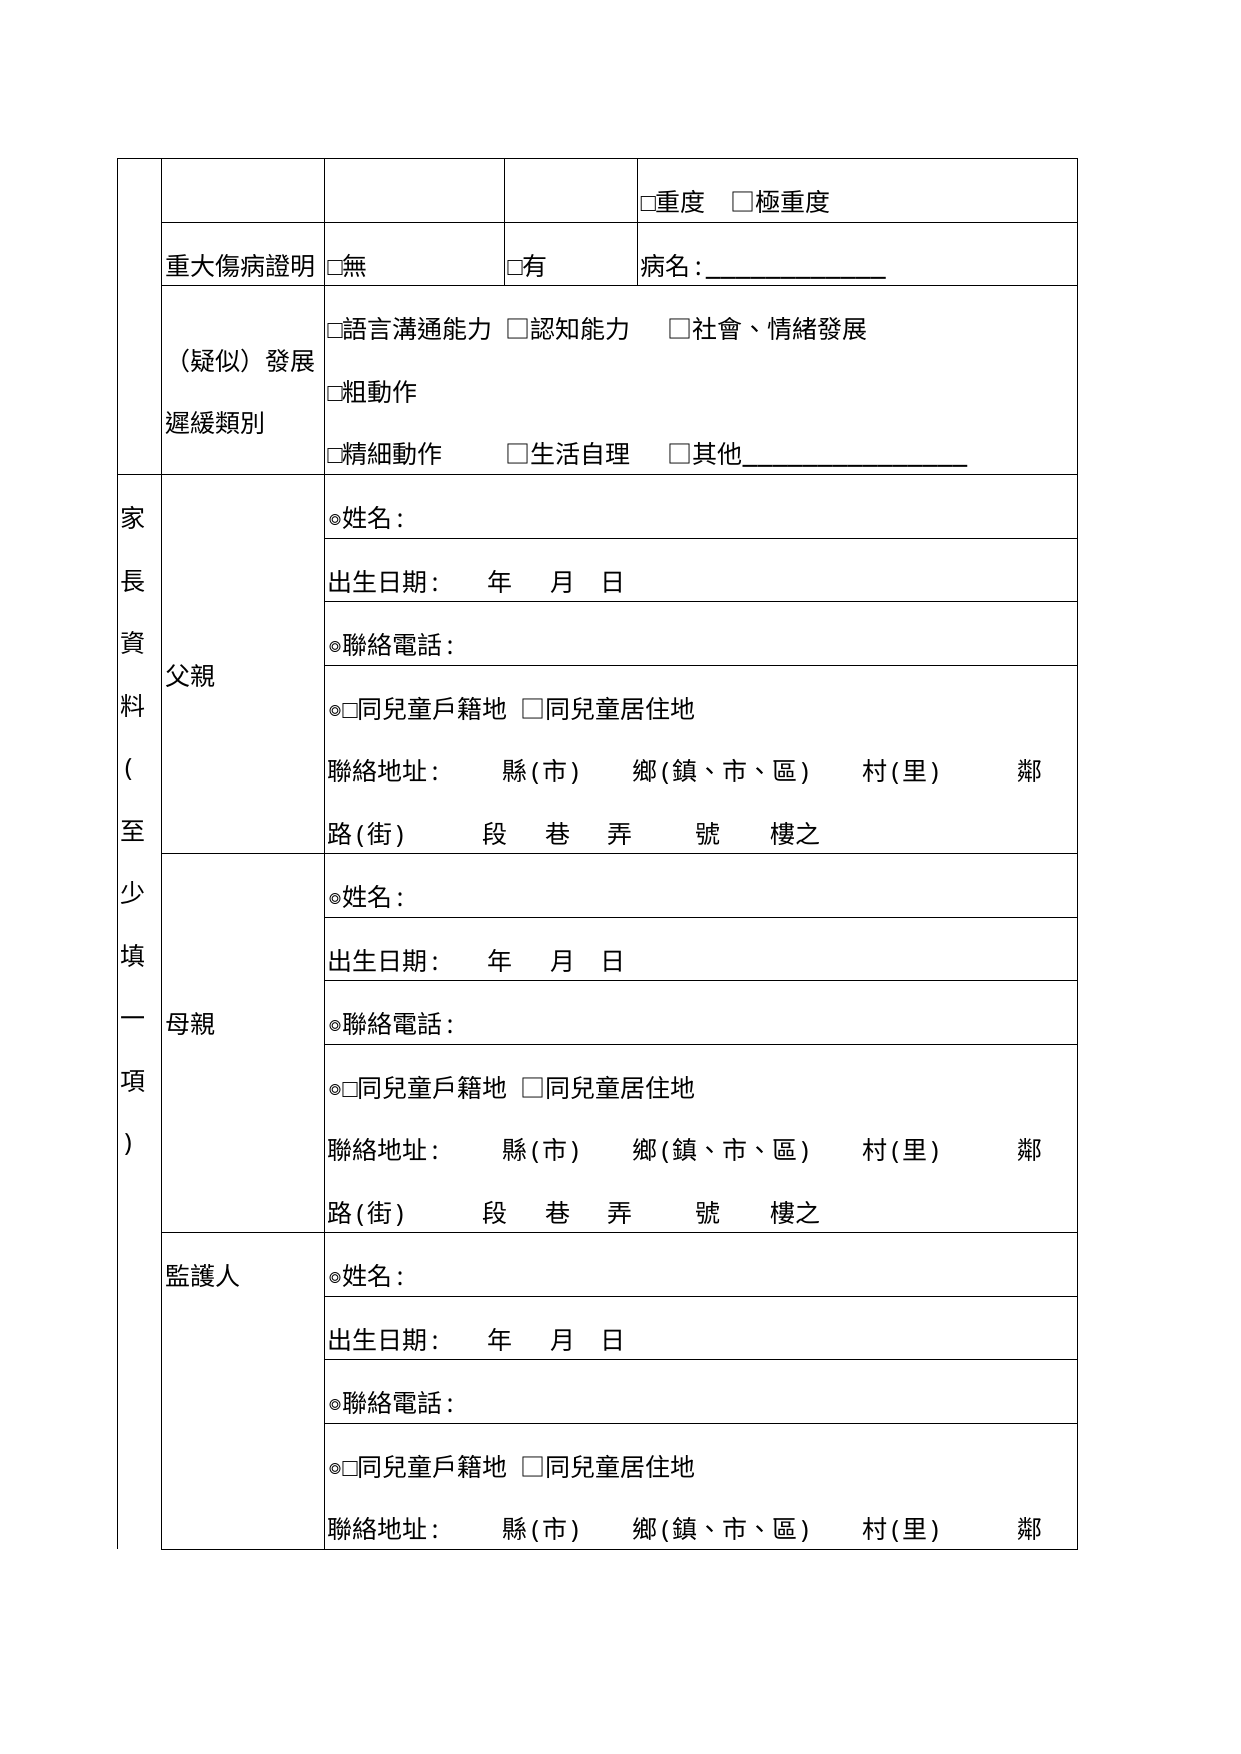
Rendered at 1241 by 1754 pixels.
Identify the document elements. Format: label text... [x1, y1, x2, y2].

table_cell [162, 159, 324, 222]
table_cell 出生日期: 年 月 日 [325, 539, 1077, 601]
table_cell ◎□同兒童戶籍地 □同兒童居住地 聯絡地址: 縣(市) 鄉(鎮、市、區) 村(里) 鄰 路(街) 段 巷 弄 號 樓之 [325, 1045, 1077, 1232]
table_cell ◎姓名: [325, 1233, 1077, 1296]
table_cell [325, 159, 504, 222]
table_cell 家長資料(至少填一項) [118, 475, 161, 1549]
table_cell 監護人 [162, 1233, 324, 1549]
table_cell 重大傷病證明 [162, 223, 324, 285]
table_cell 父親 [162, 475, 324, 853]
table_cell ◎姓名: [325, 475, 1077, 537]
table_cell [162, 917, 324, 980]
table_cell 出生日期: 年 月 日 [325, 918, 1077, 980]
table_cell [162, 1044, 324, 1232]
table_cell ◎聯絡電話: [325, 1360, 1077, 1423]
table_cell ◎聯絡電話: [325, 981, 1077, 1044]
table_cell □有 [505, 223, 637, 285]
table_cell ◎姓名: [325, 854, 1077, 917]
table_cell 出生日期: 年 月 日 [325, 1297, 1077, 1359]
table_cell □語言溝通能力 □認知能力 □社會、情緒發展 □粗動作 □精細動作 □生活自理 □其他_______________ [325, 286, 1077, 474]
table_cell □無 [325, 223, 504, 285]
table_cell 母親 [162, 980, 324, 1044]
table_cell （疑似）發展遲緩類別 [162, 286, 324, 474]
table_cell [118, 159, 161, 474]
table_cell ◎聯絡電話: [325, 602, 1077, 664]
table_cell ◎□同兒童戶籍地 □同兒童居住地 聯絡地址: 縣(市) 鄉(鎮、市、區) 村(里) 鄰 路(街) 段 巷 弄 號 樓之 [325, 666, 1077, 853]
table_cell ◎□同兒童戶籍地 □同兒童居住地 聯絡地址: 縣(市) 鄉(鎮、市、區) 村(里) 鄰 [325, 1424, 1077, 1549]
table_cell [162, 854, 324, 917]
table_cell 病名:____________ [638, 223, 1077, 285]
table_cell □重度 □極重度 [638, 159, 1077, 222]
table_cell [505, 159, 637, 222]
